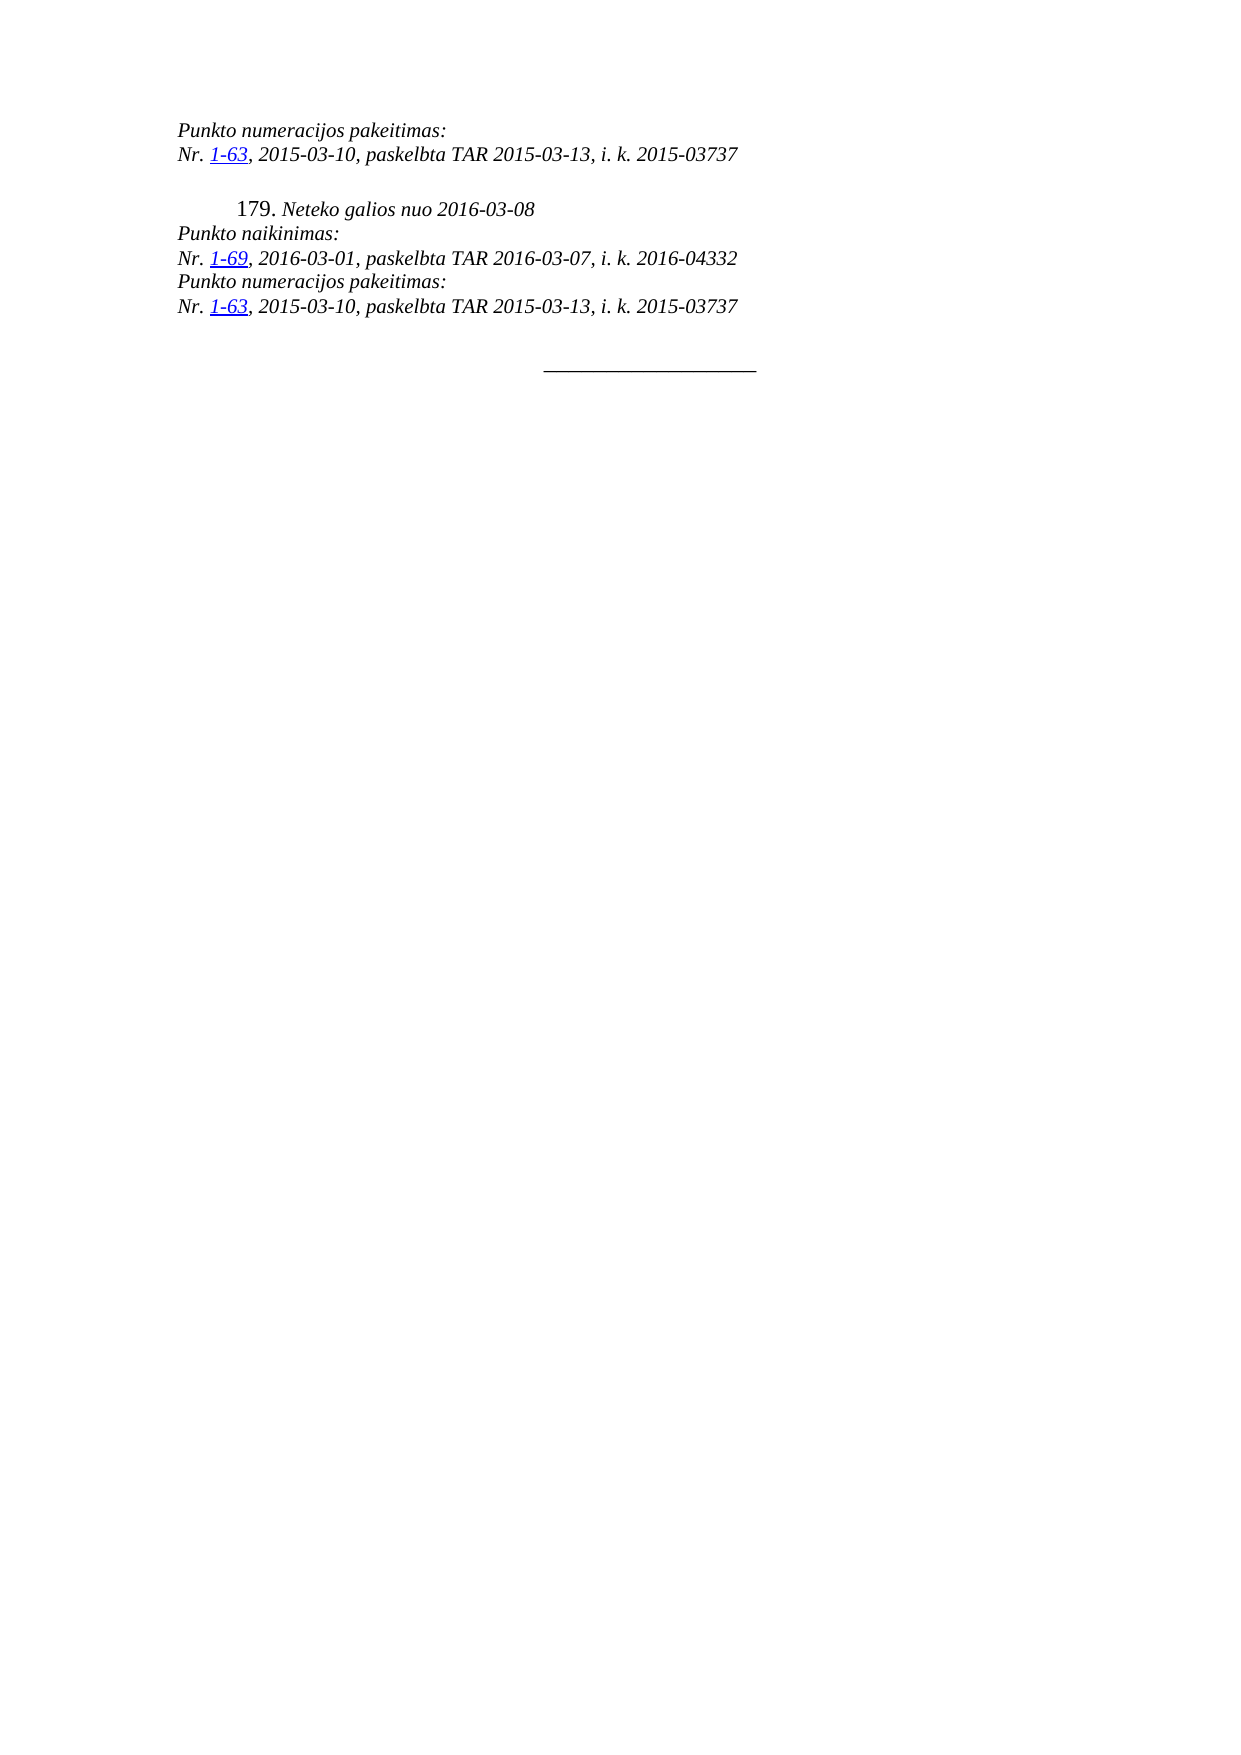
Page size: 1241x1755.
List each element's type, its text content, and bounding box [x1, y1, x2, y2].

text 179. Neteko galios nuo 2016-03-08 [177, 195, 1122, 221]
text Nr. 1-63, 2015-03-10, paskelbta TAR 2015-03-13, i. k. 2015-03737 [177, 293, 1122, 318]
text Punkto numeracijos pakeitimas: [177, 118, 1122, 142]
text Nr. 1-63, 2015-03-10, paskelbta TAR 2015-03-13, i. k. 2015-03737 [177, 142, 1122, 166]
text Punkto naikinimas: [177, 221, 1122, 245]
text Punkto numeracijos pakeitimas: [177, 269, 1122, 293]
text _________________ [177, 346, 1122, 375]
text Nr. 1-69, 2016-03-01, paskelbta TAR 2016-03-07, i. k. 2016-04332 [177, 245, 1122, 269]
